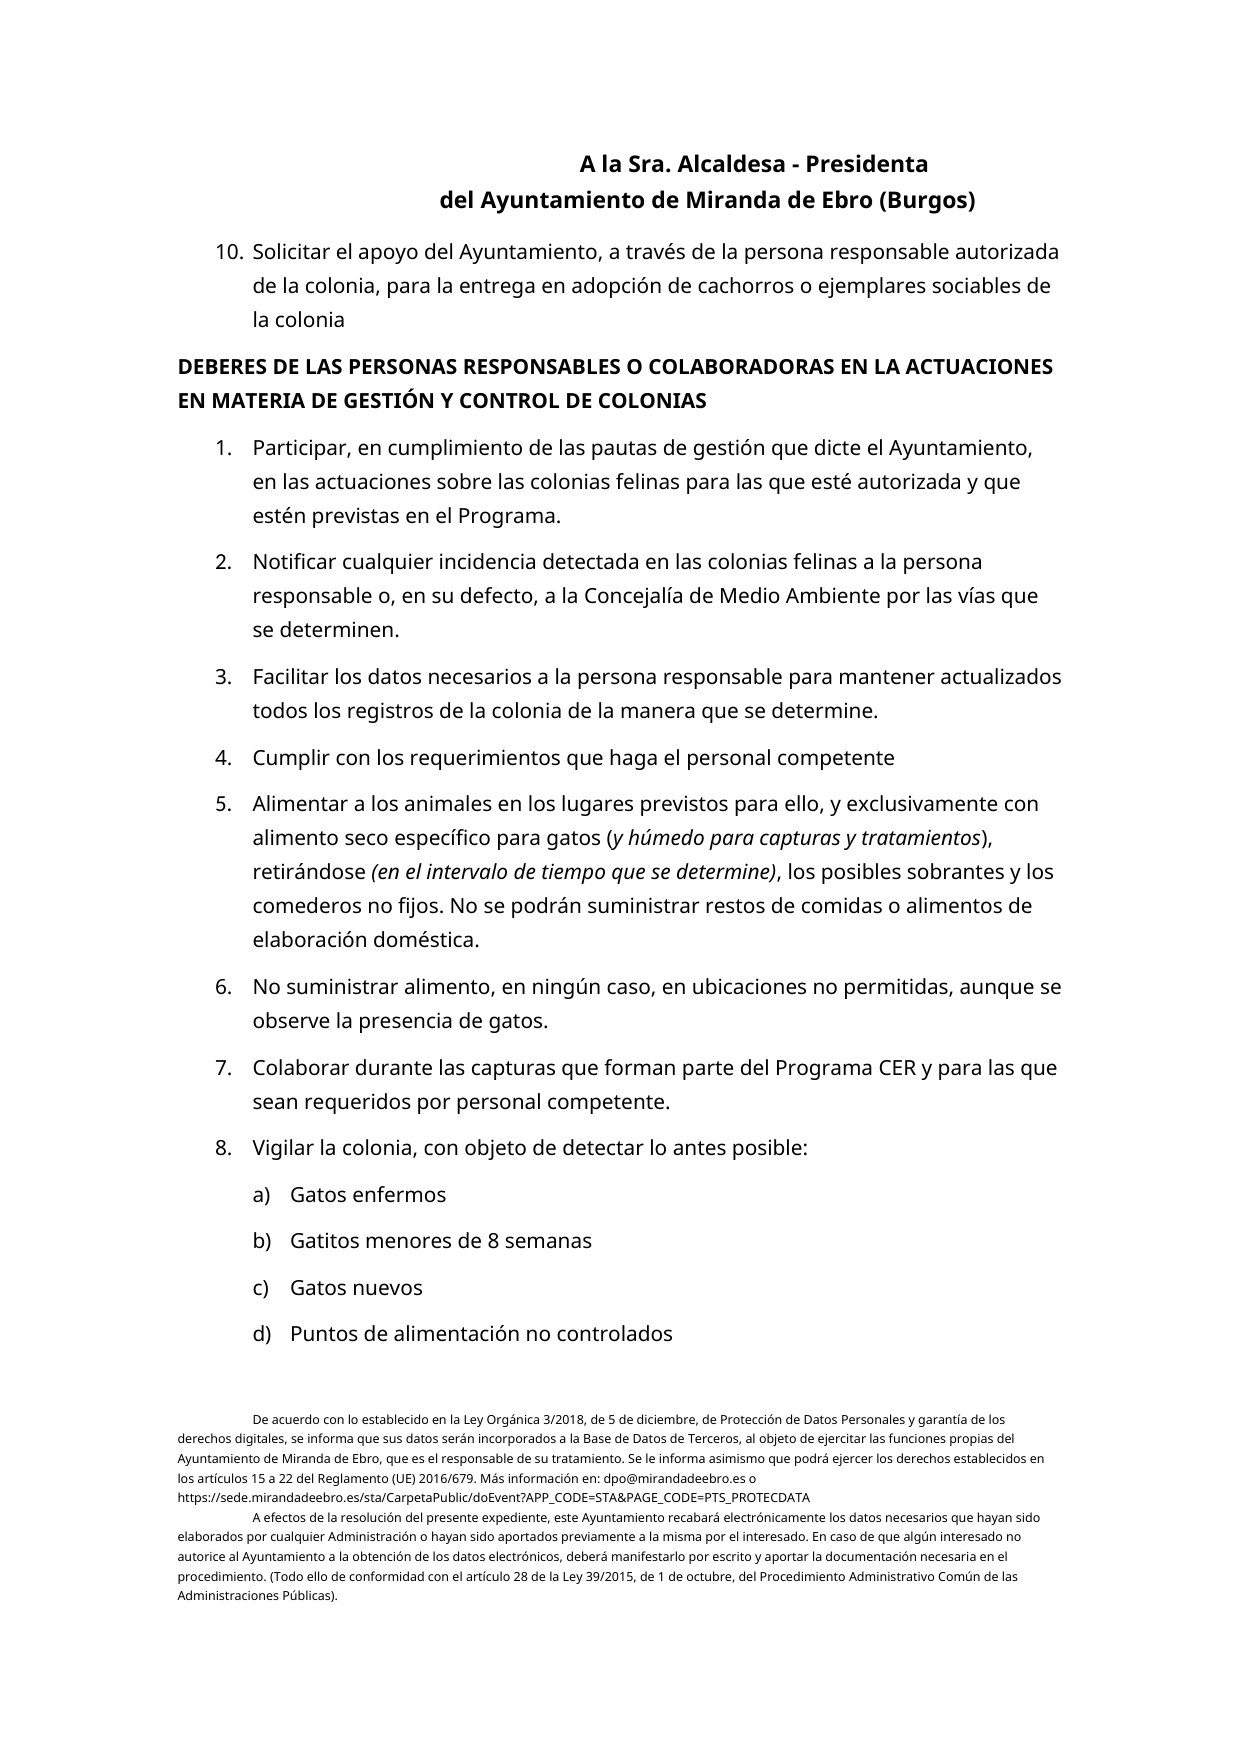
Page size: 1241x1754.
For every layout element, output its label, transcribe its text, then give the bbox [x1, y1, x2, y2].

subtitle Gatitos menores de 8 semanas [252, 1226, 1063, 1255]
subtitle Facilitar los datos necesarios a la persona responsable para mantener actualizados todos los registros de la colonia de la manera que se determine. [215, 662, 1063, 724]
subtitle Cumplir con los requerimientos que haga el personal competente [215, 743, 1063, 771]
subtitle Colaborar durante las capturas que forman parte del Programa CER y para las que sean requeridos por personal competente. [215, 1053, 1063, 1115]
subtitle No suministrar alimento, en ningún caso, en ubicaciones no permitidas, aunque se observe la presencia de gatos. [215, 972, 1063, 1034]
subtitle Participar, en cumplimiento de las pautas de gestión que dicte el Ayuntamiento, en las actuaciones sobre las colonias felinas para las que esté autorizada y que estén previstas en el Programa. [215, 433, 1063, 529]
subtitle Alimentar a los animales en los lugares previstos para ello, y exclusivamente con alimento seco específico para gatos (y húmedo para capturas y tratamientos), retirándose (en el intervalo de tiempo que se determine), los posibles sobrantes y los comederos no fijos. No se podrán suministrar restos de comidas o alimentos de elaboración doméstica. [215, 789, 1063, 954]
subtitle DEBERES DE LAS PERSONAS RESPONSABLES O COLABORADORAS EN LA ACTUACIONES EN MATERIA DE GESTIÓN Y CONTROL DE COLONIAS [177, 352, 1063, 414]
subtitle Solicitar el apoyo del Ayuntamiento, a través de la persona responsable autorizada de la colonia, para la entrega en adopción de cachorros o ejemplares sociables de la colonia [215, 237, 1063, 334]
subtitle Puntos de alimentación no controlados [252, 1319, 1063, 1348]
subtitle Vigilar la colonia, con objeto de detectar lo antes posible: [215, 1133, 1063, 1162]
subtitle Notificar cualquier incidencia detectada en las colonias felinas a la persona responsable o, en su defecto, a la Concejalía de Medio Ambiente por las vías que se determinen. [215, 547, 1063, 644]
subtitle Gatos nuevos [252, 1273, 1063, 1301]
subtitle Gatos enfermos [252, 1180, 1063, 1208]
